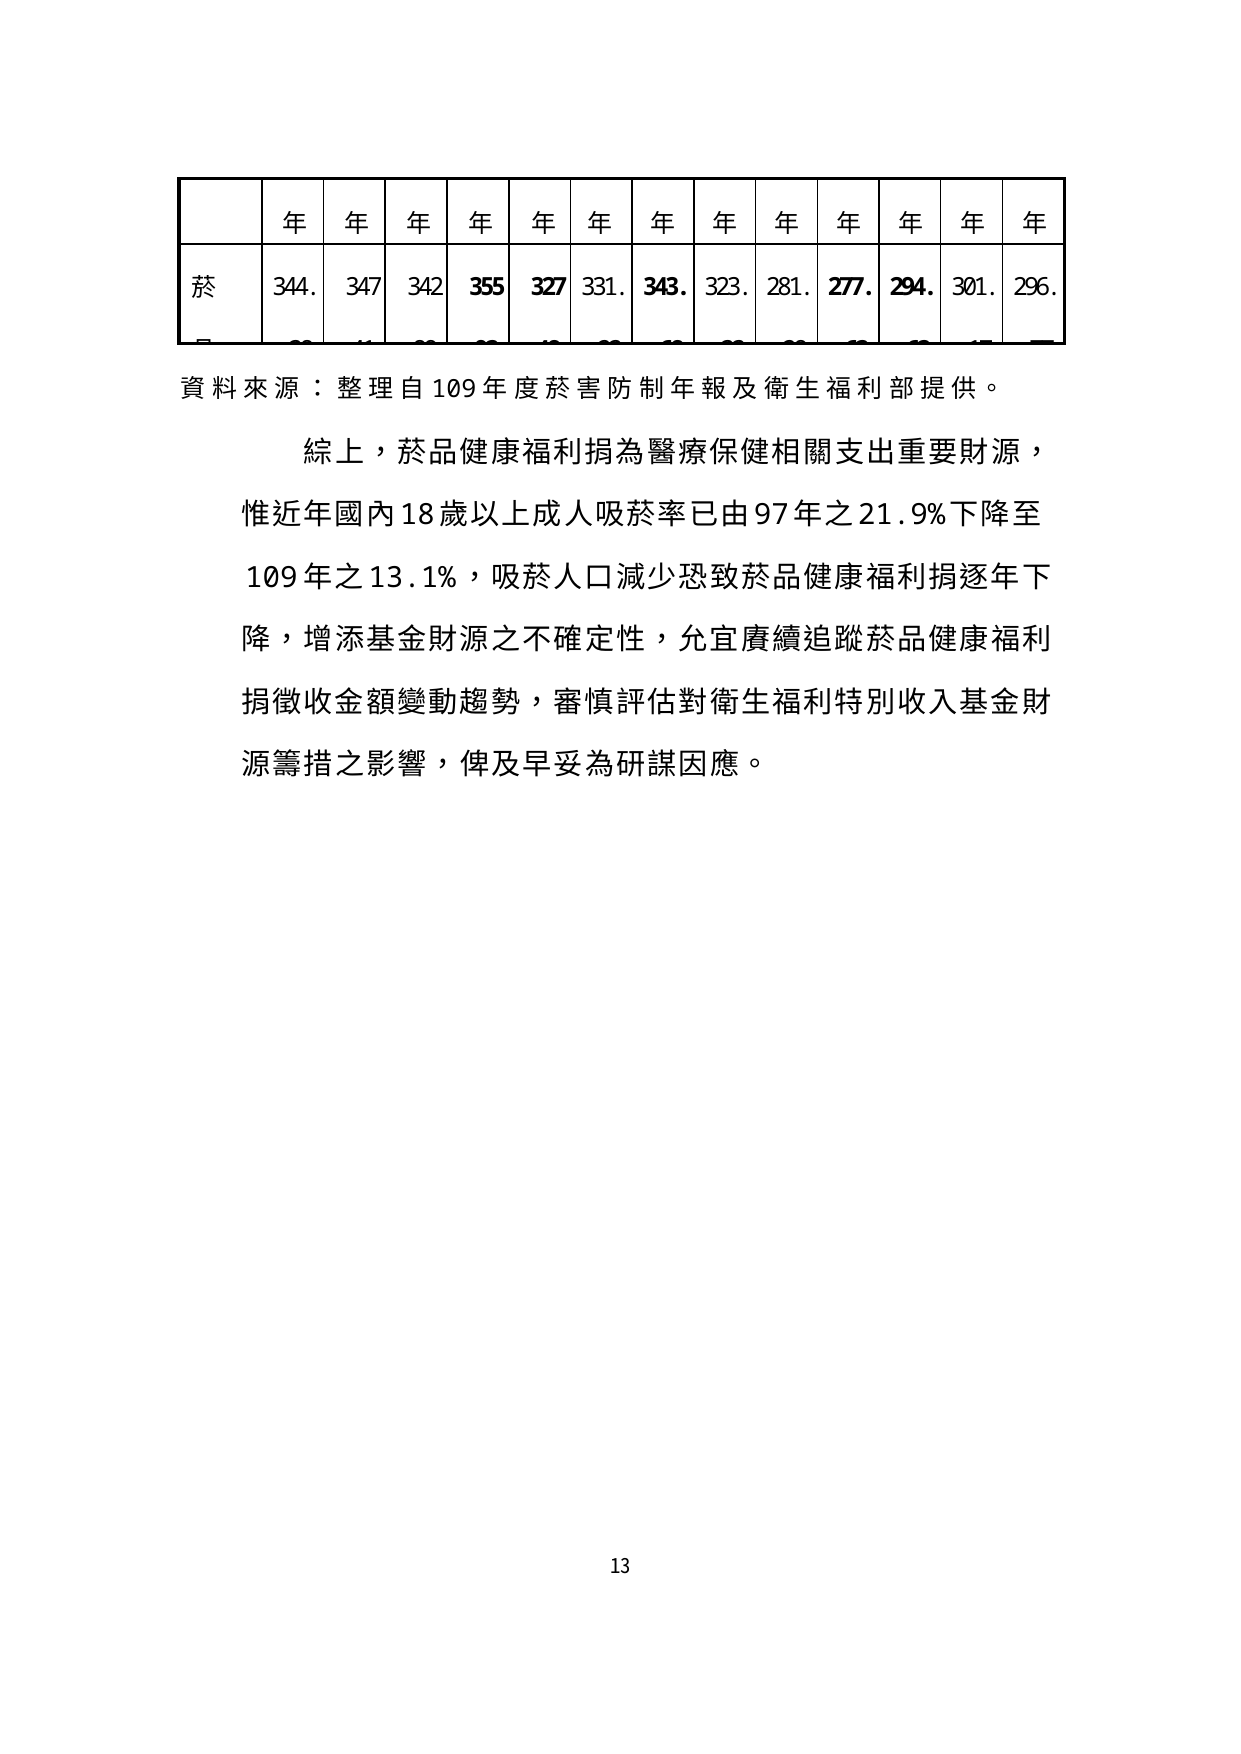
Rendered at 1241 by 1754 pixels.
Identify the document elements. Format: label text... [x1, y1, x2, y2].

table_cell 347.41 [324, 245, 384, 342]
table_cell 342.89 [386, 245, 446, 342]
table_cell 327.48 [510, 245, 570, 342]
table_cell 323.33 [695, 245, 755, 342]
table_cell 294.63 [880, 245, 940, 342]
table_header 年 [263, 180, 323, 243]
table_header 年 [448, 180, 508, 243]
table_header 年 [756, 180, 817, 243]
text 綜上，菸品健康福利捐為醫療保健相關支出重要財源，惟近年國內18歲以上成人吸菸率已由97年之21.9%下降至109年之13.1%，吸菸人口減少恐致菸品健康福利捐逐年下降，增添基金財源之不確定性，允宜賡續追蹤菸品健康福利捐徵收金額變動趨勢，審慎評估對衛生福利特別收入基金財源籌措之影響，俾及早妥為研謀因應。 [236, 408, 1063, 783]
table_cell 301.17 [941, 245, 1002, 342]
table_header 年 [880, 180, 940, 243]
table_cell 菸品健康福利捐 [181, 245, 261, 342]
table_cell 355.93 [448, 245, 508, 342]
table_header 年 [818, 180, 878, 243]
table_header 年 [571, 180, 631, 243]
table_header 年 [941, 180, 1002, 243]
table_header 年 [633, 180, 693, 243]
text 資料來源：整理自109年度菸害防制年報及衛生福利部提供。 [177, 345, 1063, 408]
table_header 年 [695, 180, 755, 243]
table_header [181, 180, 261, 243]
table_cell 331.23 [571, 245, 631, 342]
table_cell 344.38 [263, 245, 323, 342]
table_cell 296.77 [1003, 245, 1063, 342]
table_cell 281.28 [756, 245, 817, 342]
table_header 年 [386, 180, 446, 243]
table_cell 343.68 [633, 245, 693, 342]
table_header 年 [510, 180, 570, 243]
table_cell 277.63 [818, 245, 878, 342]
table_header 年 [324, 180, 384, 243]
table_header 年 [1003, 180, 1063, 243]
